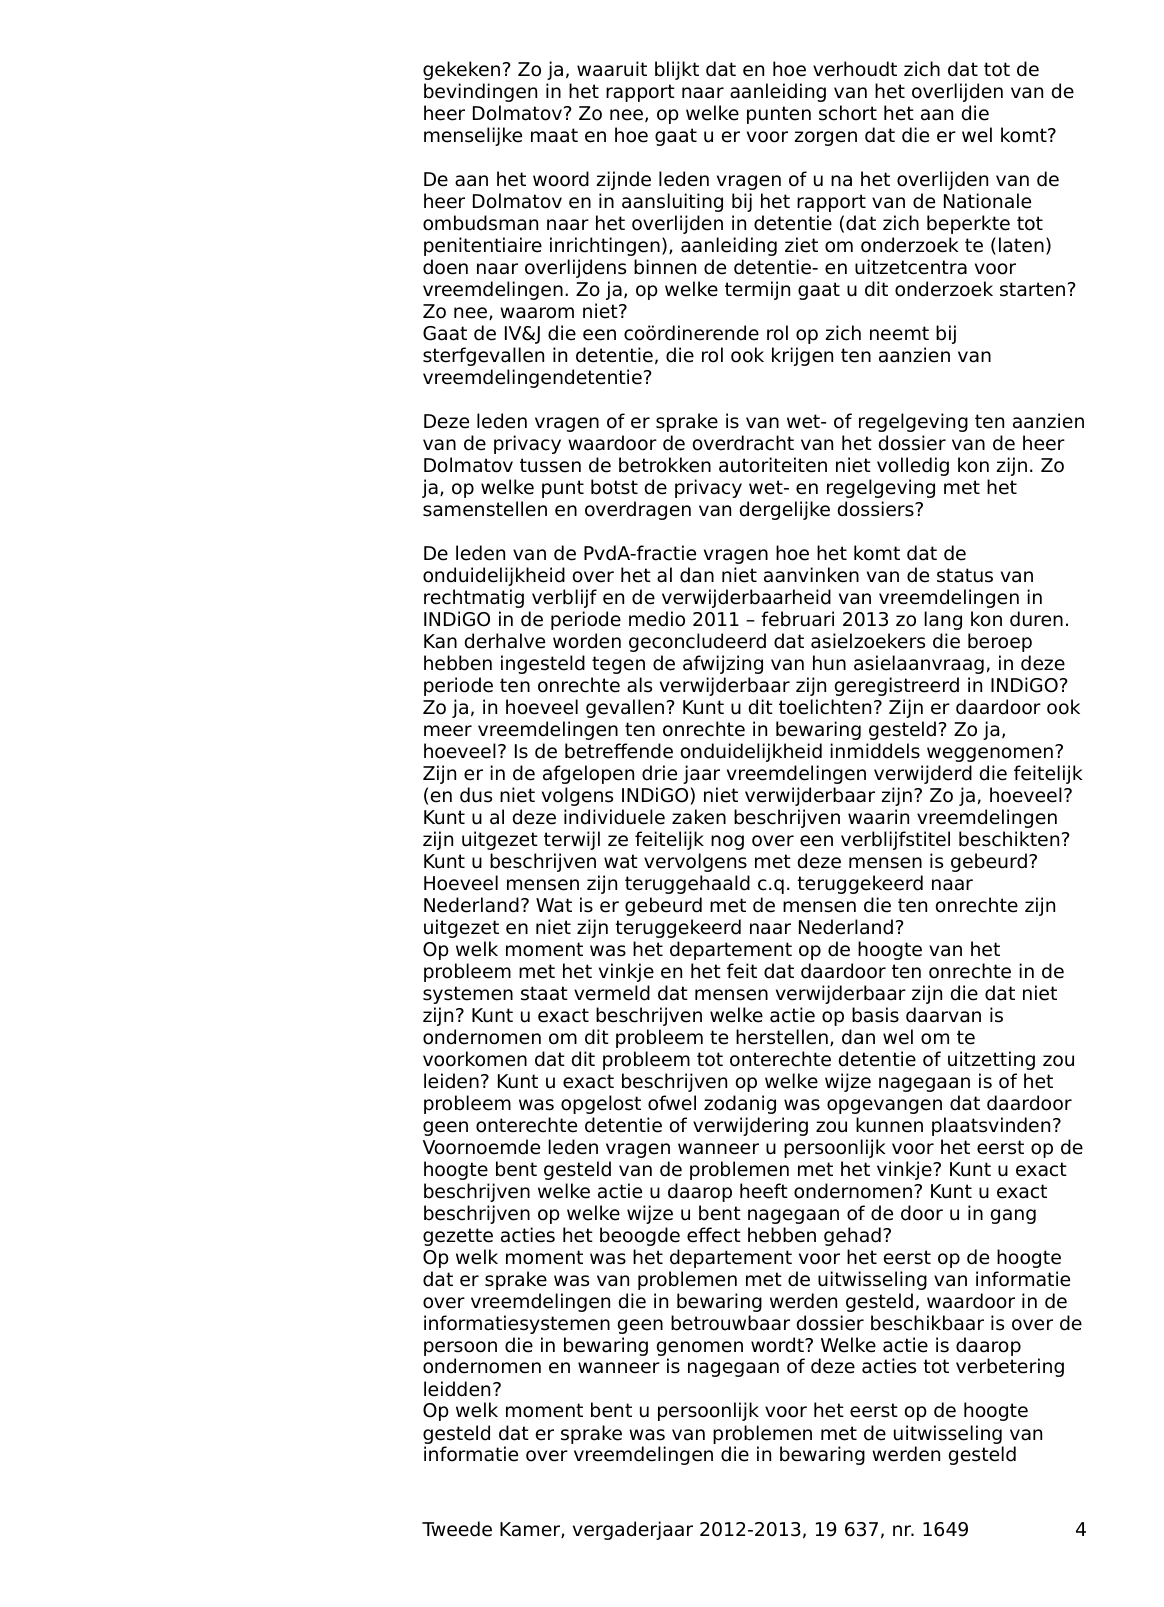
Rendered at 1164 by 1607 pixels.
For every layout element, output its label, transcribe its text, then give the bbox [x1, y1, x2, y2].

text Op welk moment was het departement op de hoogte van het probleem met het vinkje en het feit dat daardoor ten onrechte in de systemen staat vermeld dat mensen verwijderbaar zijn die dat niet zijn? Kunt u exact beschrijven welke actie op basis daarvan is ondernomen om dit probleem te herstellen, dan wel om te voorkomen dat dit probleem tot onterechte detentie of uitzetting zou leiden? Kunt u exact beschrijven op welke wijze nagegaan is of het probleem was opgelost ofwel zodanig was opgevangen dat daardoor geen onterechte detentie of verwijdering zou kunnen plaatsvinden? [422, 939, 1087, 1137]
text Voornoemde leden vragen wanneer u persoonlijk voor het eerst op de hoogte bent gesteld van de problemen met het vinkje? Kunt u exact beschrijven welke actie u daarop heeft ondernomen? Kunt u exact beschrijven op welke wijze u bent nagegaan of de door u in gang gezette acties het beoogde effect hebben gehad? [422, 1137, 1087, 1247]
text Gaat de IV&J die een coördinerende rol op zich neemt bij sterfgevallen in detentie, die rol ook krijgen ten aanzien van vreemdelingendetentie? [422, 323, 1087, 389]
text Op welk moment bent u persoonlijk voor het eerst op de hoogte gesteld dat er sprake was van problemen met de uitwisseling van informatie over vreemdelingen die in bewaring werden gesteld [422, 1400, 1087, 1466]
text De aan het woord zijnde leden vragen of u na het overlijden van de heer Dolmatov en in aansluiting bij het rapport van de Nationale ombudsman naar het overlijden in detentie (dat zich beperkte tot penitentiaire inrichtingen), aanleiding ziet om onderzoek te (laten) doen naar overlijdens binnen de detentie- en uitzetcentra voor vreemdelingen. Zo ja, op welke termijn gaat u dit onderzoek starten? Zo nee, waarom niet? [422, 169, 1087, 323]
text Deze leden vragen of er sprake is van wet- of regelgeving ten aanzien van de privacy waardoor de overdracht van het dossier van de heer Dolmatov tussen de betrokken autoriteiten niet volledig kon zijn. Zo ja, op welke punt botst de privacy wet- en regelgeving met het samenstellen en overdragen van dergelijke dossiers? [422, 411, 1087, 521]
text gekeken? Zo ja, waaruit blijkt dat en hoe verhoudt zich dat tot de bevindingen in het rapport naar aanleiding van het overlijden van de heer Dolmatov? Zo nee, op welke punten schort het aan die menselijke maat en hoe gaat u er voor zorgen dat die er wel komt? [422, 59, 1087, 147]
text Op welk moment was het departement voor het eerst op de hoogte dat er sprake was van problemen met de uitwisseling van informatie over vreemdelingen die in bewaring werden gesteld, waardoor in de informatiesystemen geen betrouwbaar dossier beschikbaar is over de persoon die in bewaring genomen wordt? Welke actie is daarop ondernomen en wanneer is nagegaan of deze acties tot verbetering leidden? [422, 1247, 1087, 1400]
text De leden van de PvdA-fractie vragen hoe het komt dat de onduidelijkheid over het al dan niet aanvinken van de status van rechtmatig verblijf en de verwijderbaarheid van vreemdelingen in INDiGO in de periode medio 2011 – februari 2013 zo lang kon duren. Kan derhalve worden geconcludeerd dat asielzoekers die beroep hebben ingesteld tegen de afwijzing van hun asielaanvraag, in deze periode ten onrechte als verwijderbaar zijn geregistreerd in INDiGO? Zo ja, in hoeveel gevallen? Kunt u dit toelichten? Zijn er daardoor ook meer vreemdelingen ten onrechte in bewaring gesteld? Zo ja, hoeveel? Is de betreffende onduidelijkheid inmiddels weggenomen? Zijn er in de afgelopen drie jaar vreemdelingen verwijderd die feitelijk (en dus niet volgens INDiGO) niet verwijderbaar zijn? Zo ja, hoeveel? Kunt u al deze individuele zaken beschrijven waarin vreemdelingen zijn uitgezet terwijl ze feitelijk nog over een verblijfstitel beschikten? Kunt u beschrijven wat vervolgens met deze mensen is gebeurd? Hoeveel mensen zijn teruggehaald c.q. teruggekeerd naar Nederland? Wat is er gebeurd met de mensen die ten onrechte zijn uitgezet en niet zijn teruggekeerd naar Nederland? [422, 543, 1087, 939]
